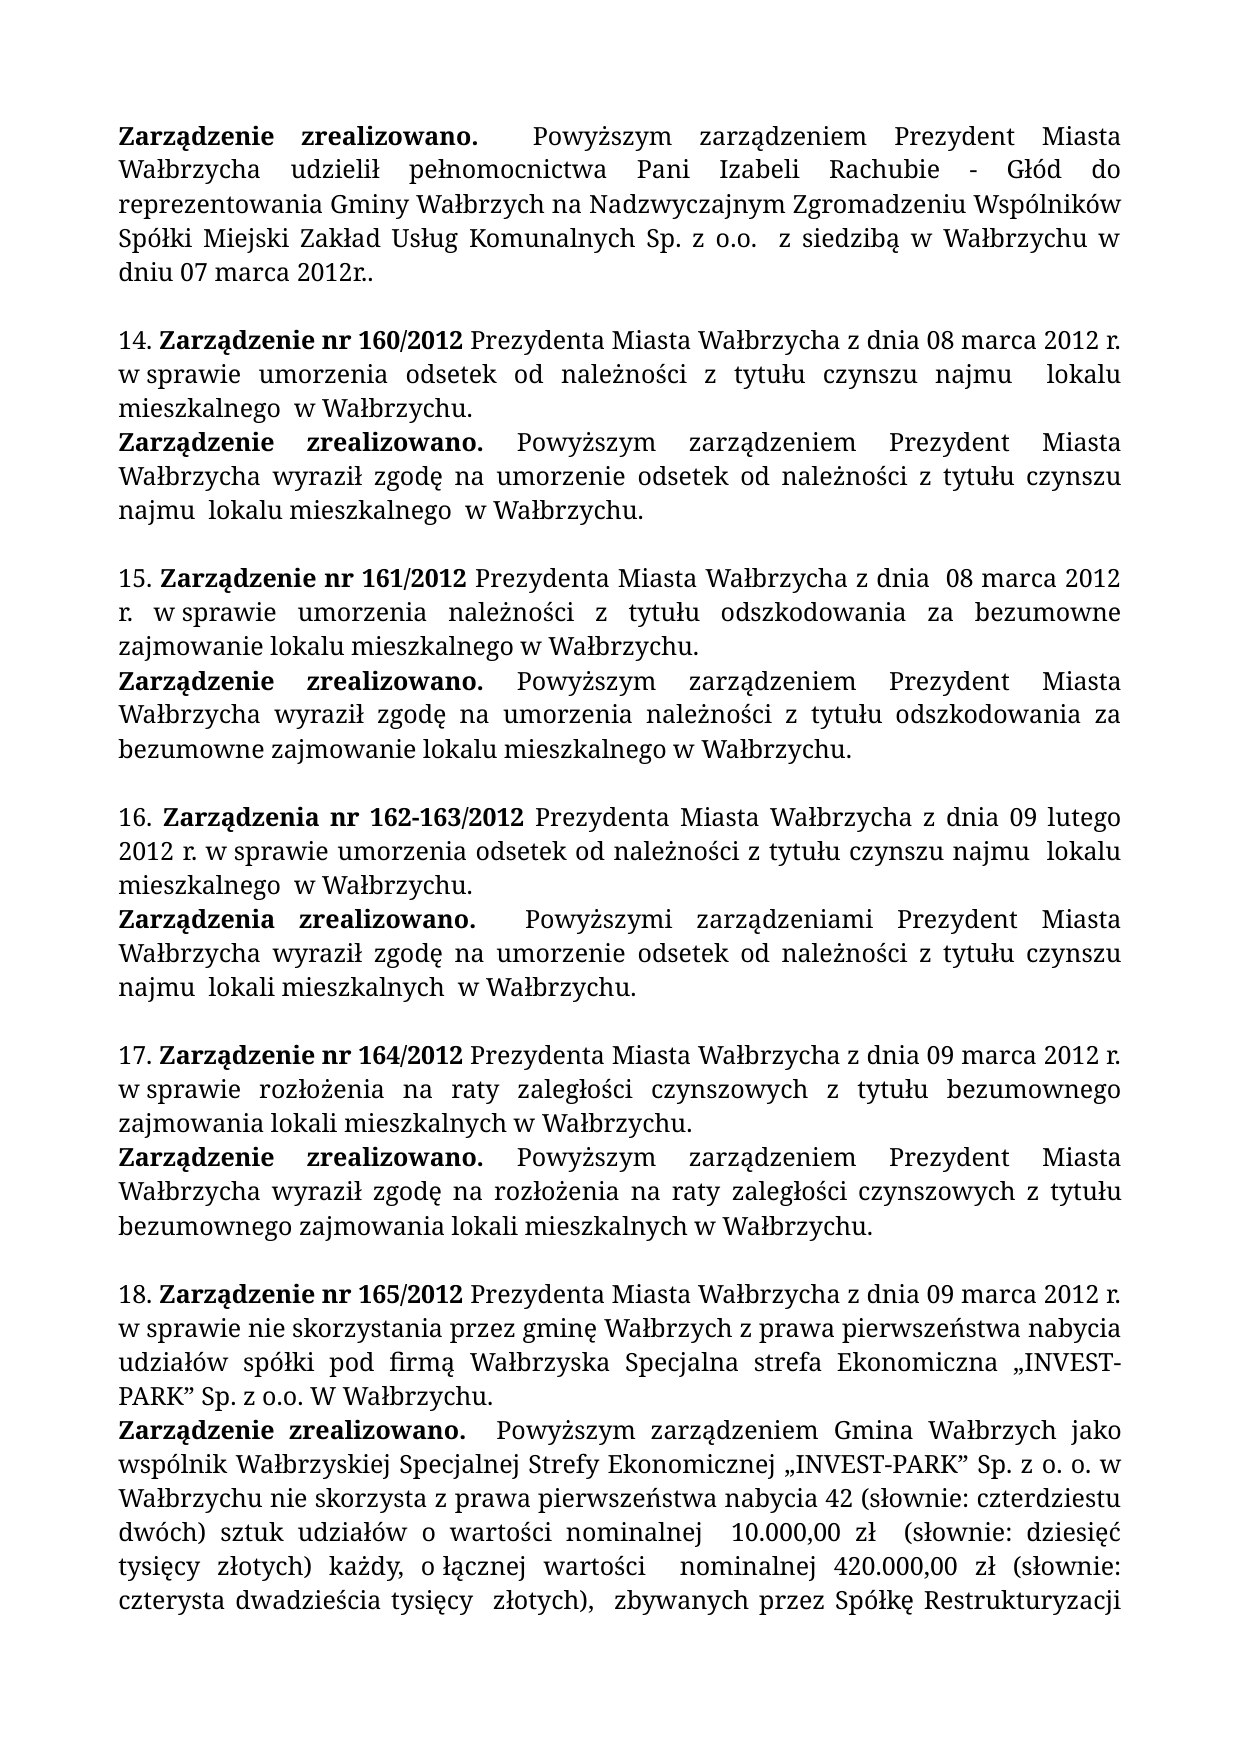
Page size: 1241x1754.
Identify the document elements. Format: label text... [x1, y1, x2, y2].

text 18. Zarządzenie nr 165/2012 Prezydenta Miasta Wałbrzycha z dnia 09 marca 2012 r. w sprawie nie skorzystania przez gminę Wałbrzych z prawa pierwszeństwa nabycia udziałów spółki pod firmą Wałbrzyska Specjalna strefa Ekonomiczna „INVEST-PARK” Sp. z o.o. W Wałbrzychu. [118, 1276, 1122, 1412]
text Zarządzenie zrealizowano. Powyższym zarządzeniem Gmina Wałbrzych jako wspólnik Wałbrzyskiej Specjalnej Strefy Ekonomicznej „INVEST-PARK” Sp. z o. o. w Wałbrzychu nie skorzysta z prawa pierwszeństwa nabycia 42 (słownie: czterdziestu dwóch) sztuk udziałów o wartości nominalnej 10.000,00 zł (słownie: dziesięć tysięcy złotych) każdy, o łącznej wartości nominalnej 420.000,00 zł (słownie: czterysta dwadzieścia tysięcy złotych), zbywanych przez Spółkę Restrukturyzacji [118, 1412, 1122, 1617]
text Zarządzenie zrealizowano. Powyższym zarządzeniem Prezydent Miasta Wałbrzycha wyraził zgodę na rozłożenia na raty zaległości czynszowych z tytułu bezumownego zajmowania lokali mieszkalnych w Wałbrzychu. [118, 1140, 1122, 1242]
text Zarządzenie zrealizowano. Powyższym zarządzeniem Prezydent Miasta Wałbrzycha wyraził zgodę na umorzenia należności z tytułu odszkodowania za bezumowne zajmowanie lokalu mieszkalnego w Wałbrzychu. [118, 663, 1122, 765]
text Zarządzenie zrealizowano. Powyższym zarządzeniem Prezydent Miasta Wałbrzycha udzielił pełnomocnictwa Pani Izabeli Rachubie - Głód do reprezentowania Gminy Wałbrzych na Nadzwyczajnym Zgromadzeniu Wspólników Spółki Miejski Zakład Usług Komunalnych Sp. z o.o. z siedzibą w Wałbrzychu w dniu 07 marca 2012r.. [118, 118, 1122, 288]
text 15. Zarządzenie nr 161/2012 Prezydenta Miasta Wałbrzycha z dnia 08 marca 2012 r. w sprawie umorzenia należności z tytułu odszkodowania za bezumowne zajmowanie lokalu mieszkalnego w Wałbrzychu. [118, 561, 1122, 663]
text 14. Zarządzenie nr 160/2012 Prezydenta Miasta Wałbrzycha z dnia 08 marca 2012 r. w sprawie umorzenia odsetek od należności z tytułu czynszu najmu lokalu mieszkalnego w Wałbrzychu. [118, 322, 1122, 425]
text Zarządzenie zrealizowano. Powyższym zarządzeniem Prezydent Miasta Wałbrzycha wyraził zgodę na umorzenie odsetek od należności z tytułu czynszu najmu lokalu mieszkalnego w Wałbrzychu. [118, 425, 1122, 527]
text 16. Zarządzenia nr 162-163/2012 Prezydenta Miasta Wałbrzycha z dnia 09 lutego 2012 r. w sprawie umorzenia odsetek od należności z tytułu czynszu najmu lokalu mieszkalnego w Wałbrzychu. [118, 799, 1122, 902]
text Zarządzenia zrealizowano. Powyższymi zarządzeniami Prezydent Miasta Wałbrzycha wyraził zgodę na umorzenie odsetek od należności z tytułu czynszu najmu lokali mieszkalnych w Wałbrzychu. [118, 902, 1122, 1004]
text 17. Zarządzenie nr 164/2012 Prezydenta Miasta Wałbrzycha z dnia 09 marca 2012 r. w sprawie rozłożenia na raty zaległości czynszowych z tytułu bezumownego zajmowania lokali mieszkalnych w Wałbrzychu. [118, 1038, 1122, 1140]
